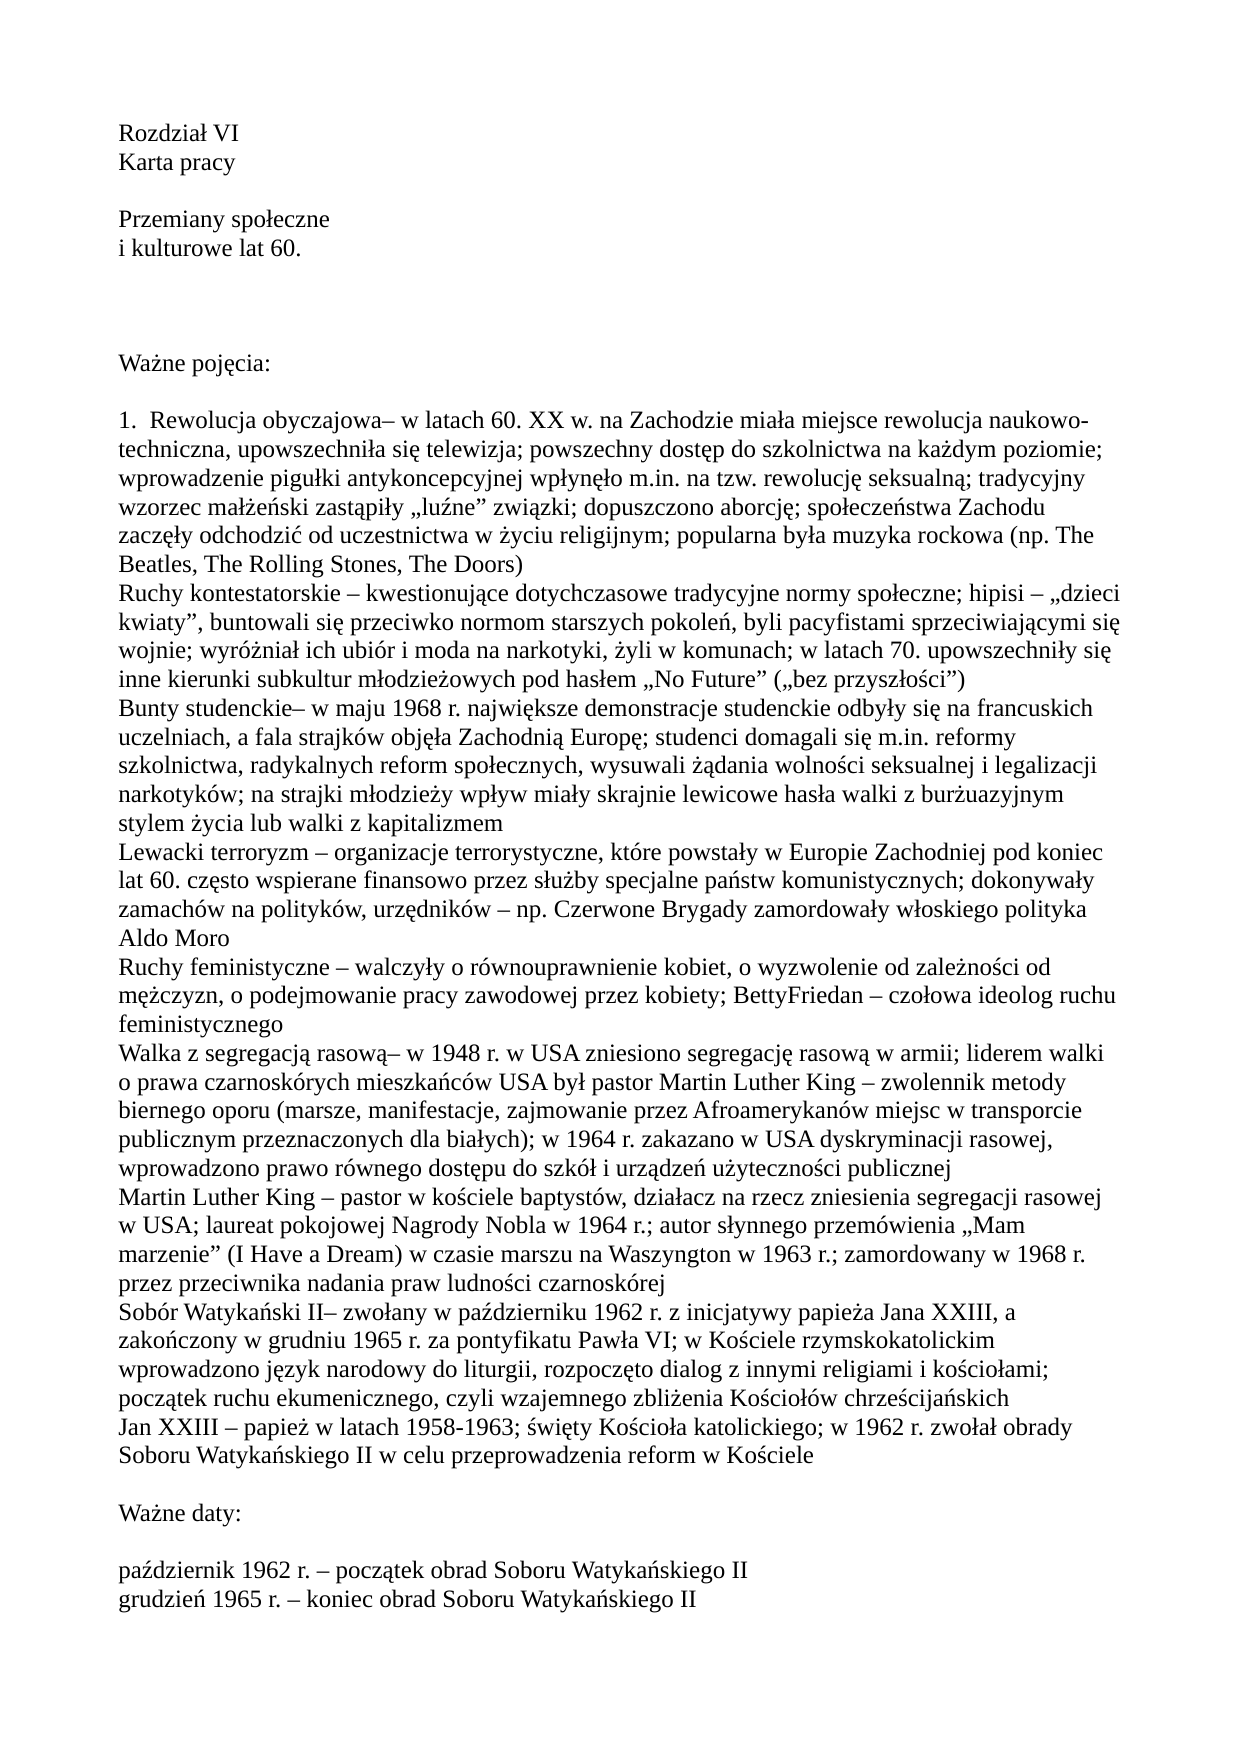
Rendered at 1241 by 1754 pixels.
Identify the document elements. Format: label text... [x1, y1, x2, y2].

text październik 1962 r. – początek obrad Soboru Watykańskiego II [118, 1556, 1122, 1584]
text Ruchy feministyczne – walczyły o równouprawnienie kobiet, o wyzwolenie od zależności od mężczyzn, o podejmowanie pracy zawodowej przez kobiety; BettyFriedan – czołowa ideolog ruchu feministycznego [118, 952, 1122, 1038]
text i kulturowe lat 60. [118, 233, 1122, 262]
text Rozdział VI [118, 118, 1122, 147]
text grudzień 1965 r. – koniec obrad Soboru Watykańskiego II [118, 1584, 1122, 1613]
text Ważne daty: [118, 1498, 1122, 1527]
text Ważne pojęcia: [118, 348, 1122, 377]
text Ruchy kontestatorskie – kwestionujące dotychczasowe tradycyjne normy społeczne; hipisi – „dzieci kwiaty”, buntowali się przeciwko normom starszych pokoleń, byli pacyfistami sprzeciwiającymi się wojnie; wyróżniał ich ubiór i moda na narkotyki, żyli w komunach; w latach 70. upowszechniły się inne kierunki subkultur młodzieżowych pod hasłem „No Future” („bez przyszłości”) [118, 578, 1122, 693]
text Lewacki terroryzm – organizacje terrorystyczne, które powstały w Europie Zachodniej pod koniec lat 60. często wspierane finansowo przez służby specjalne państw komunistycznych; dokonywały zamachów na polityków, urzędników – np. Czerwone Brygady zamordowały włoskiego polityka Aldo Moro [118, 837, 1122, 952]
text Przemiany społeczne [118, 204, 1122, 233]
text Sobór Watykański II– zwołany w październiku 1962 r. z inicjatywy papieża Jana XXIII, a zakończony w grudniu 1965 r. za pontyfikatu Pawła VI; w Kościele rzymskokatolickim wprowadzono język narodowy do liturgii, rozpoczęto dialog z innymi religiami i kościołami; początek ruchu ekumenicznego, czyli wzajemnego zbliżenia Kościołów chrześcijańskich [118, 1297, 1122, 1412]
text Karta pracy [118, 147, 1122, 176]
text Jan XXIII – papież w latach 1958-1963; święty Kościoła katolickiego; w 1962 r. zwołał obrady Soboru Watykańskiego II w celu przeprowadzenia reform w Kościele [118, 1412, 1122, 1469]
text 1. Rewolucja obyczajowa– w latach 60. XX w. na Zachodzie miała miejsce rewolucja naukowo-techniczna, upowszechniła się telewizja; powszechny dostęp do szkolnictwa na każdym poziomie; wprowadzenie pigułki antykoncepcyjnej wpłynęło m.in. na tzw. rewolucję seksualną; tradycyjny wzorzec małżeński zastąpiły „luźne” związki; dopuszczono aborcję; społeczeństwa Zachodu zaczęły odchodzić od uczestnictwa w życiu religijnym; popularna była muzyka rockowa (np. The Beatles, The Rolling Stones, The Doors) [118, 406, 1122, 578]
text Bunty studenckie– w maju 1968 r. największe demonstracje studenckie odbyły się na francuskich uczelniach, a fala strajków objęła Zachodnią Europę; studenci domagali się m.in. reformy szkolnictwa, radykalnych reform społecznych, wysuwali żądania wolności seksualnej i legalizacji narkotyków; na strajki młodzieży wpływ miały skrajnie lewicowe hasła walki z burżuazyjnym stylem życia lub walki z kapitalizmem [118, 693, 1122, 837]
text Walka z segregacją rasową– w 1948 r. w USA zniesiono segregację rasową w armii; liderem walki o prawa czarnoskórych mieszkańców USA był pastor Martin Luther King – zwolennik metody biernego oporu (marsze, manifestacje, zajmowanie przez Afroamerykanów miejsc w transporcie publicznym przeznaczonych dla białych); w 1964 r. zakazano w USA dyskryminacji rasowej, wprowadzono prawo równego dostępu do szkół i urządzeń użyteczności publicznej [118, 1038, 1122, 1182]
text Martin Luther King – pastor w kościele baptystów, działacz na rzecz zniesienia segregacji rasowej w USA; laureat pokojowej Nagrody Nobla w 1964 r.; autor słynnego przemówienia „Mam marzenie” (I Have a Dream) w czasie marszu na Waszyngton w 1963 r.; zamordowany w 1968 r. przez przeciwnika nadania praw ludności czarnoskórej [118, 1182, 1122, 1297]
